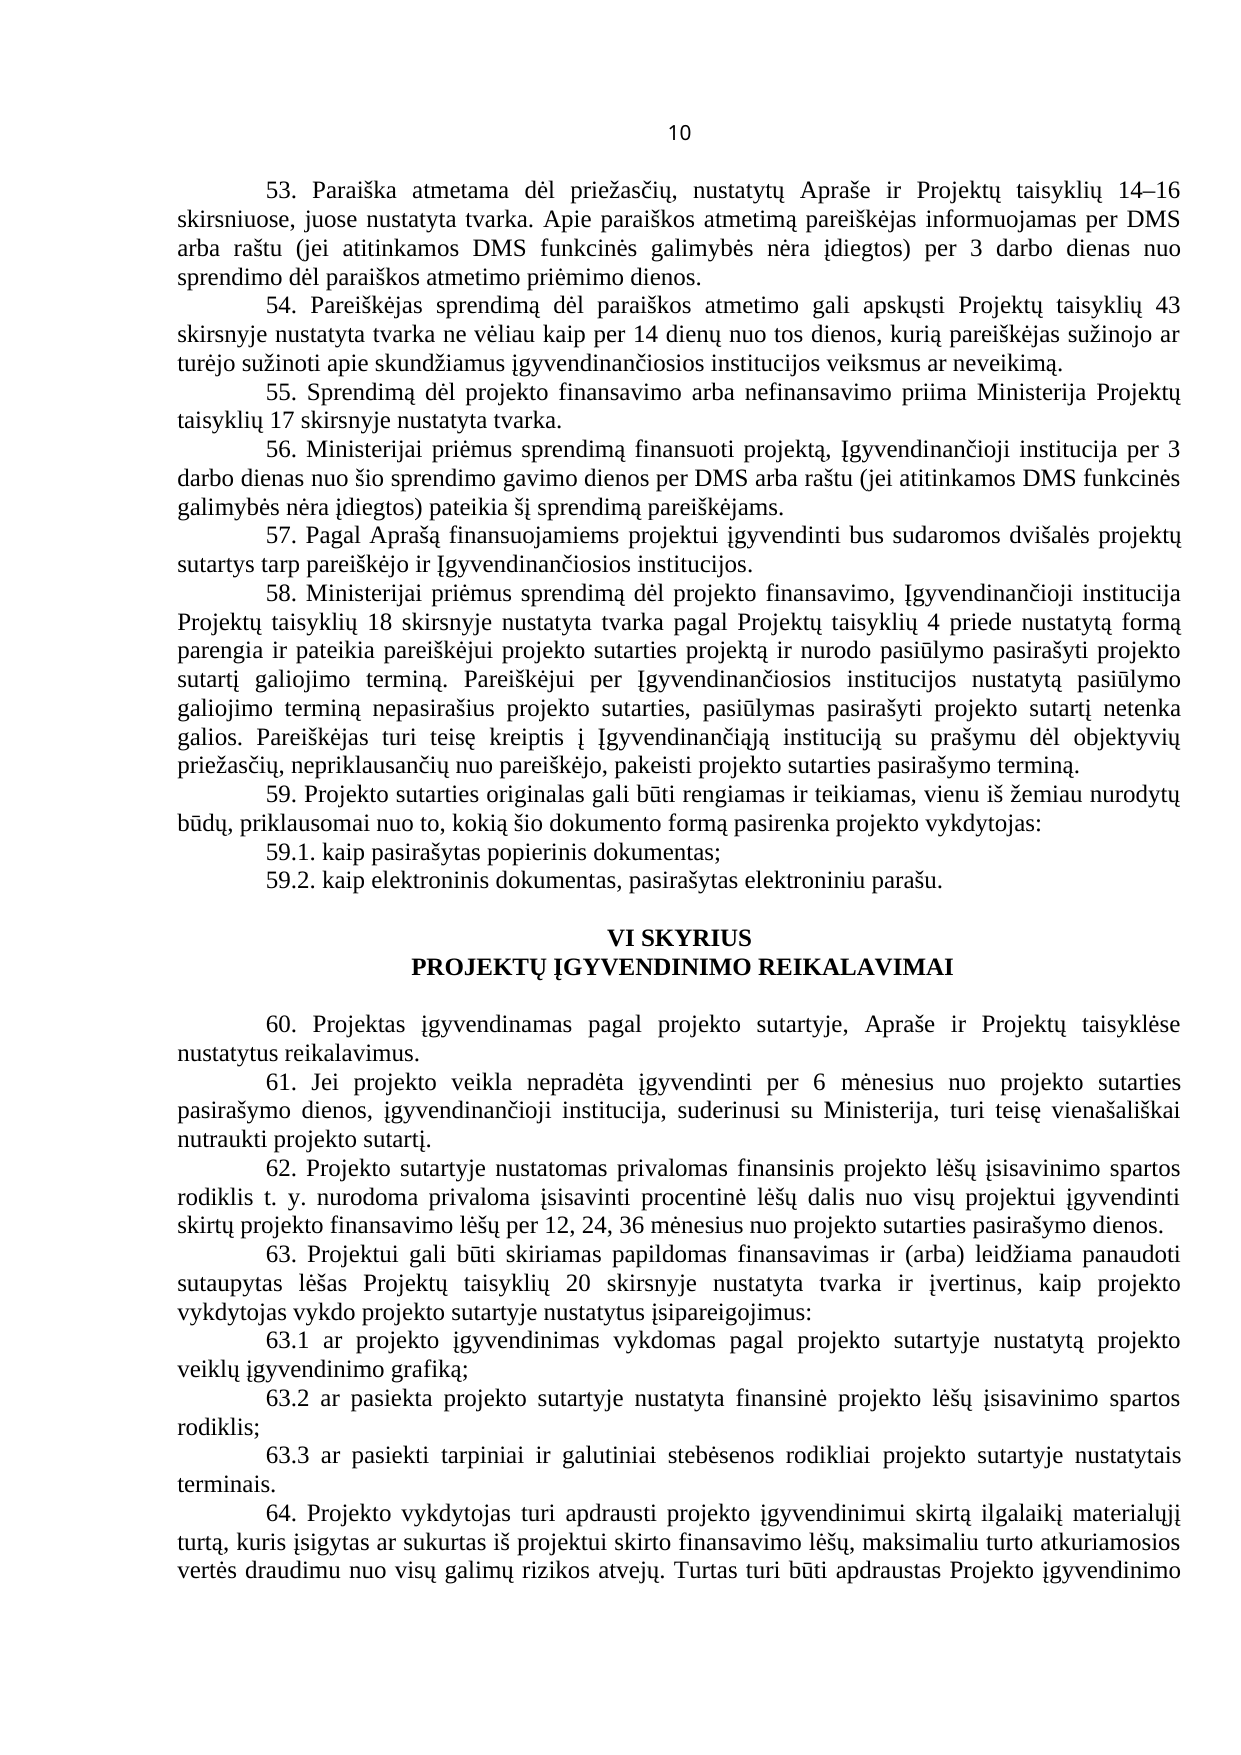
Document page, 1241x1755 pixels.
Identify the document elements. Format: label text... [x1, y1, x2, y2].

text 64. Projekto vykdytojas turi apdrausti projekto įgyvendinimui skirtą ilgalaikį materialųjį turtą, kuris įsigytas ar sukurtas iš projektui skirto finansavimo lėšų, maksimaliu turto atkuriamosios vertės draudimu nuo visų galimų rizikos atvejų. Turtas turi būti apdraustas Projekto įgyvendinimo [177, 1498, 1182, 1584]
text 54. Pareiškėjas sprendimą dėl paraiškos atmetimo gali apskųsti Projektų taisyklių 43 skirsnyje nustatyta tvarka ne vėliau kaip per 14 dienų nuo tos dienos, kurią pareiškėjas sužinojo ar turėjo sužinoti apie skundžiamus įgyvendinančiosios institucijos veiksmus ar neveikimą. [177, 290, 1182, 377]
text 63.3 ar pasiekti tarpiniai ir galutiniai stebėsenos rodikliai projekto sutartyje nustatytais terminais. [177, 1440, 1182, 1498]
text 60. Projektas įgyvendinamas pagal projekto sutartyje, Apraše ir Projektų taisyklėse nustatytus reikalavimus. [177, 1009, 1182, 1067]
text PROJEKTŲ ĮGYVENDINIMO REIKALAVIMAI [177, 952, 1182, 980]
text 59. Projekto sutarties originalas gali būti rengiamas ir teikiamas, vienu iš žemiau nurodytų būdų, priklausomai nuo to, kokią šio dokumento formą pasirenka projekto vykdytojas: [177, 779, 1182, 837]
text 53. Paraiška atmetama dėl priežasčių, nustatytų Apraše ir Projektų taisyklių 14–16 skirsniuose, juose nustatyta tvarka. Apie paraiškos atmetimą pareiškėjas informuojamas per DMS arba raštu (jei atitinkamos DMS funkcinės galimybės nėra įdiegtos) per 3 darbo dienas nuo sprendimo dėl paraiškos atmetimo priėmimo dienos. [177, 175, 1182, 290]
text 63.2 ar pasiekta projekto sutartyje nustatyta finansinė projekto lėšų įsisavinimo spartos rodiklis; [177, 1383, 1182, 1440]
text VI SKYRIUS [177, 923, 1182, 952]
text 63.1 ar projekto įgyvendinimas vykdomas pagal projekto sutartyje nustatytą projekto veiklų įgyvendinimo grafiką; [177, 1325, 1182, 1383]
text 59.1. kaip pasirašytas popierinis dokumentas; [177, 837, 1182, 865]
text 57. Pagal Aprašą finansuojamiems projektui įgyvendinti bus sudaromos dvišalės projektų sutartys tarp pareiškėjo ir Įgyvendinančiosios institucijos. [177, 520, 1182, 578]
text 62. Projekto sutartyje nustatomas privalomas finansinis projekto lėšų įsisavinimo spartos rodiklis t. y. nurodoma privaloma įsisavinti procentinė lėšų dalis nuo visų projektui įgyvendinti skirtų projekto finansavimo lėšų per 12, 24, 36 mėnesius nuo projekto sutarties pasirašymo dienos. [177, 1153, 1182, 1239]
text 56. Ministerijai priėmus sprendimą finansuoti projektą, Įgyvendinančioji institucija per 3 darbo dienas nuo šio sprendimo gavimo dienos per DMS arba raštu (jei atitinkamos DMS funkcinės galimybės nėra įdiegtos) pateikia šį sprendimą pareiškėjams. [177, 434, 1182, 520]
text 58. Ministerijai priėmus sprendimą dėl projekto finansavimo, Įgyvendinančioji institucija Projektų taisyklių 18 skirsnyje nustatyta tvarka pagal Projektų taisyklių 4 priede nustatytą formą parengia ir pateikia pareiškėjui projekto sutarties projektą ir nurodo pasiūlymo pasirašyti projekto sutartį galiojimo terminą. Pareiškėjui per Įgyvendinančiosios institucijos nustatytą pasiūlymo galiojimo terminą nepasirašius projekto sutarties, pasiūlymas pasirašyti projekto sutartį netenka galios. Pareiškėjas turi teisę kreiptis į Įgyvendinančiąją instituciją su prašymu dėl objektyvių priežasčių, nepriklausančių nuo pareiškėjo, pakeisti projekto sutarties pasirašymo terminą. [177, 578, 1182, 779]
text 63. Projektui gali būti skiriamas papildomas finansavimas ir (arba) leidžiama panaudoti sutaupytas lėšas Projektų taisyklių 20 skirsnyje nustatyta tvarka ir įvertinus, kaip projekto vykdytojas vykdo projekto sutartyje nustatytus įsipareigojimus: [177, 1239, 1182, 1325]
text 59.2. kaip elektroninis dokumentas, pasirašytas elektroniniu parašu. [177, 865, 1182, 894]
text 61. Jei projekto veikla nepradėta įgyvendinti per 6 mėnesius nuo projekto sutarties pasirašymo dienos, įgyvendinančioji institucija, suderinusi su Ministerija, turi teisę vienašališkai nutraukti projekto sutartį. [177, 1067, 1182, 1153]
text 55. Sprendimą dėl projekto finansavimo arba nefinansavimo priima Ministerija Projektų taisyklių 17 skirsnyje nustatyta tvarka. [177, 377, 1182, 434]
